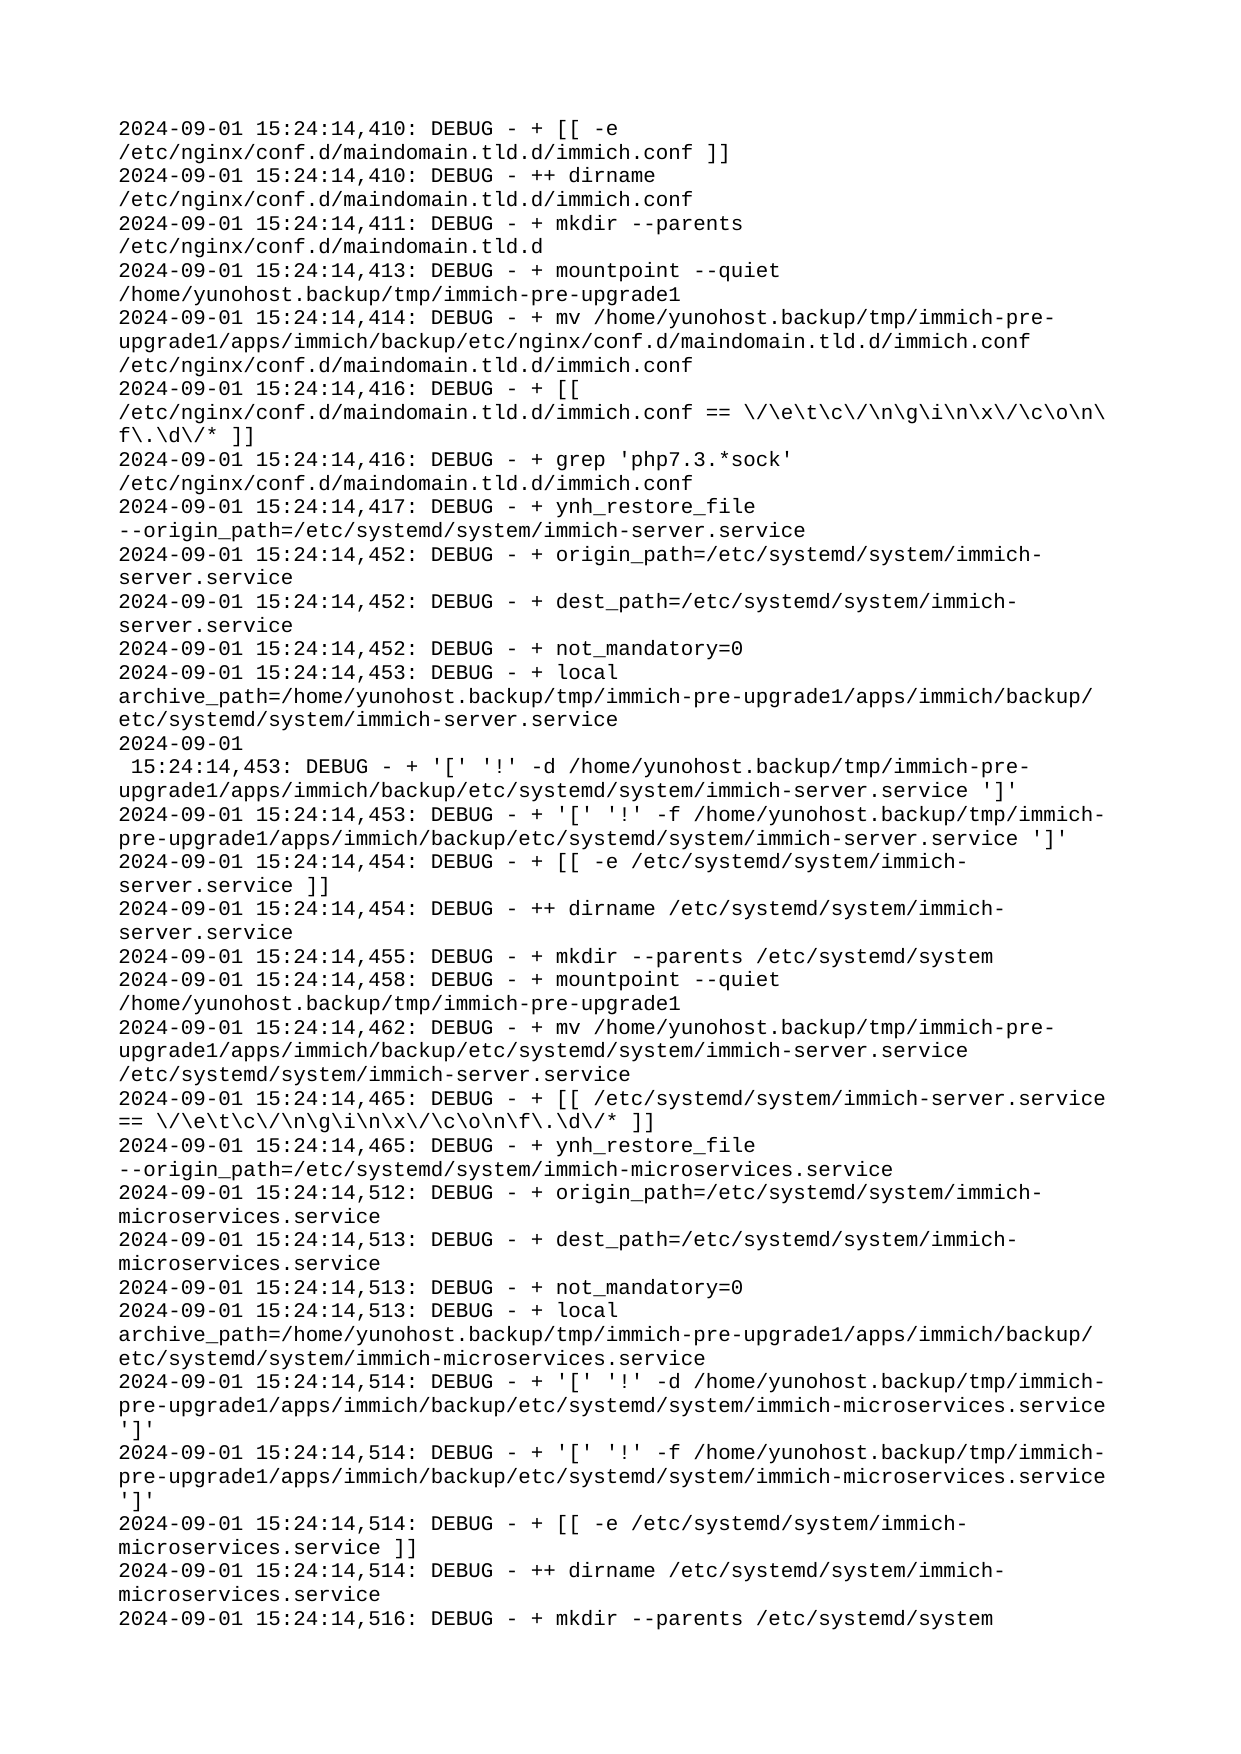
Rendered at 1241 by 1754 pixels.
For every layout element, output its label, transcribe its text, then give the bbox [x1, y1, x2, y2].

text 2024-09-01 15:24:14,410: DEBUG - + [[ -e /etc/nginx/conf.d/maindomain.tld.d/immich.conf ]] 2024-09-01 15:24:14,410: DEBUG - ++ dirname /etc/nginx/conf.d/maindomain.tld.d/immich.conf 2024-09-01 15:24:14,411: DEBUG - + mkdir --parents /etc/nginx/conf.d/maindomain.tld.d 2024-09-01 15:24:14,413: DEBUG - + mountpoint --quiet /home/yunohost.backup/tmp/immich-pre-upgrade1 2024-09-01 15:24:14,414: DEBUG - + mv /home/yunohost.backup/tmp/immich-pre-upgrade1/apps/immich/backup/etc/nginx/conf.d/maindomain.tld.d/immich.conf /etc/nginx/conf.d/maindomain.tld.d/immich.conf 2024-09-01 15:24:14,416: DEBUG - + [[ /etc/nginx/conf.d/maindomain.tld.d/immich.conf == \/\e\t\c\/\n\g\i\n\x\/\c\o\n\f\.\d\/* ]] 2024-09-01 15:24:14,416: DEBUG - + grep 'php7.3.*sock' /etc/nginx/conf.d/maindomain.tld.d/immich.conf 2024-09-01 15:24:14,417: DEBUG - + ynh_restore_file --origin_path=/etc/systemd/system/immich-server.service 2024-09-01 15:24:14,452: DEBUG - + origin_path=/etc/systemd/system/immich-server.service 2024-09-01 15:24:14,452: DEBUG - + dest_path=/etc/systemd/system/immich-server.service 2024-09-01 15:24:14,452: DEBUG - + not_mandatory=0 2024-09-01 15:24:14,453: DEBUG - + local archive_path=/home/yunohost.backup/tmp/immich-pre-upgrade1/apps/immich/backup/etc/systemd/system/immich-server.service 2024-09-01 [118, 118, 1122, 757]
text 15:24:14,453: DEBUG - + '[' '!' -d /home/yunohost.backup/tmp/immich-pre-upgrade1/apps/immich/backup/etc/systemd/system/immich-server.service ']' 2024-09-01 15:24:14,453: DEBUG - + '[' '!' -f /home/yunohost.backup/tmp/immich-pre-upgrade1/apps/immich/backup/etc/systemd/system/immich-server.service ']' 2024-09-01 15:24:14,454: DEBUG - + [[ -e /etc/systemd/system/immich-server.service ]] 2024-09-01 15:24:14,454: DEBUG - ++ dirname /etc/systemd/system/immich-server.service 2024-09-01 15:24:14,455: DEBUG - + mkdir --parents /etc/systemd/system 2024-09-01 15:24:14,458: DEBUG - + mountpoint --quiet /home/yunohost.backup/tmp/immich-pre-upgrade1 2024-09-01 15:24:14,462: DEBUG - + mv /home/yunohost.backup/tmp/immich-pre-upgrade1/apps/immich/backup/etc/systemd/system/immich-server.service /etc/systemd/system/immich-server.service 2024-09-01 15:24:14,465: DEBUG - + [[ /etc/systemd/system/immich-server.service == \/\e\t\c\/\n\g\i\n\x\/\c\o\n\f\.\d\/* ]] 2024-09-01 15:24:14,465: DEBUG - + ynh_restore_file --origin_path=/etc/systemd/system/immich-microservices.service 2024-09-01 15:24:14,512: DEBUG - + origin_path=/etc/systemd/system/immich-microservices.service 2024-09-01 15:24:14,513: DEBUG - + dest_path=/etc/systemd/system/immich-microservices.service 2024-09-01 15:24:14,513: DEBUG - + not_mandatory=0 2024-09-01 15:24:14,513: DEBUG - + local archive_path=/home/yunohost.backup/tmp/immich-pre-upgrade1/apps/immich/backup/etc/systemd/system/immich-microservices.service 2024-09-01 15:24:14,514: DEBUG - + '[' '!' -d /home/yunohost.backup/tmp/immich-pre-upgrade1/apps/immich/backup/etc/systemd/system/immich-microservices.service ']' 2024-09-01 15:24:14,514: DEBUG - + '[' '!' -f /home/yunohost.backup/tmp/immich-pre-upgrade1/apps/immich/backup/etc/systemd/system/immich-microservices.service ']' 2024-09-01 15:24:14,514: DEBUG - + [[ -e /etc/systemd/system/immich-microservices.service ]] 2024-09-01 15:24:14,514: DEBUG - ++ dirname /etc/systemd/system/immich-microservices.service 2024-09-01 15:24:14,516: DEBUG - + mkdir --parents /etc/systemd/system [118, 757, 1122, 1631]
